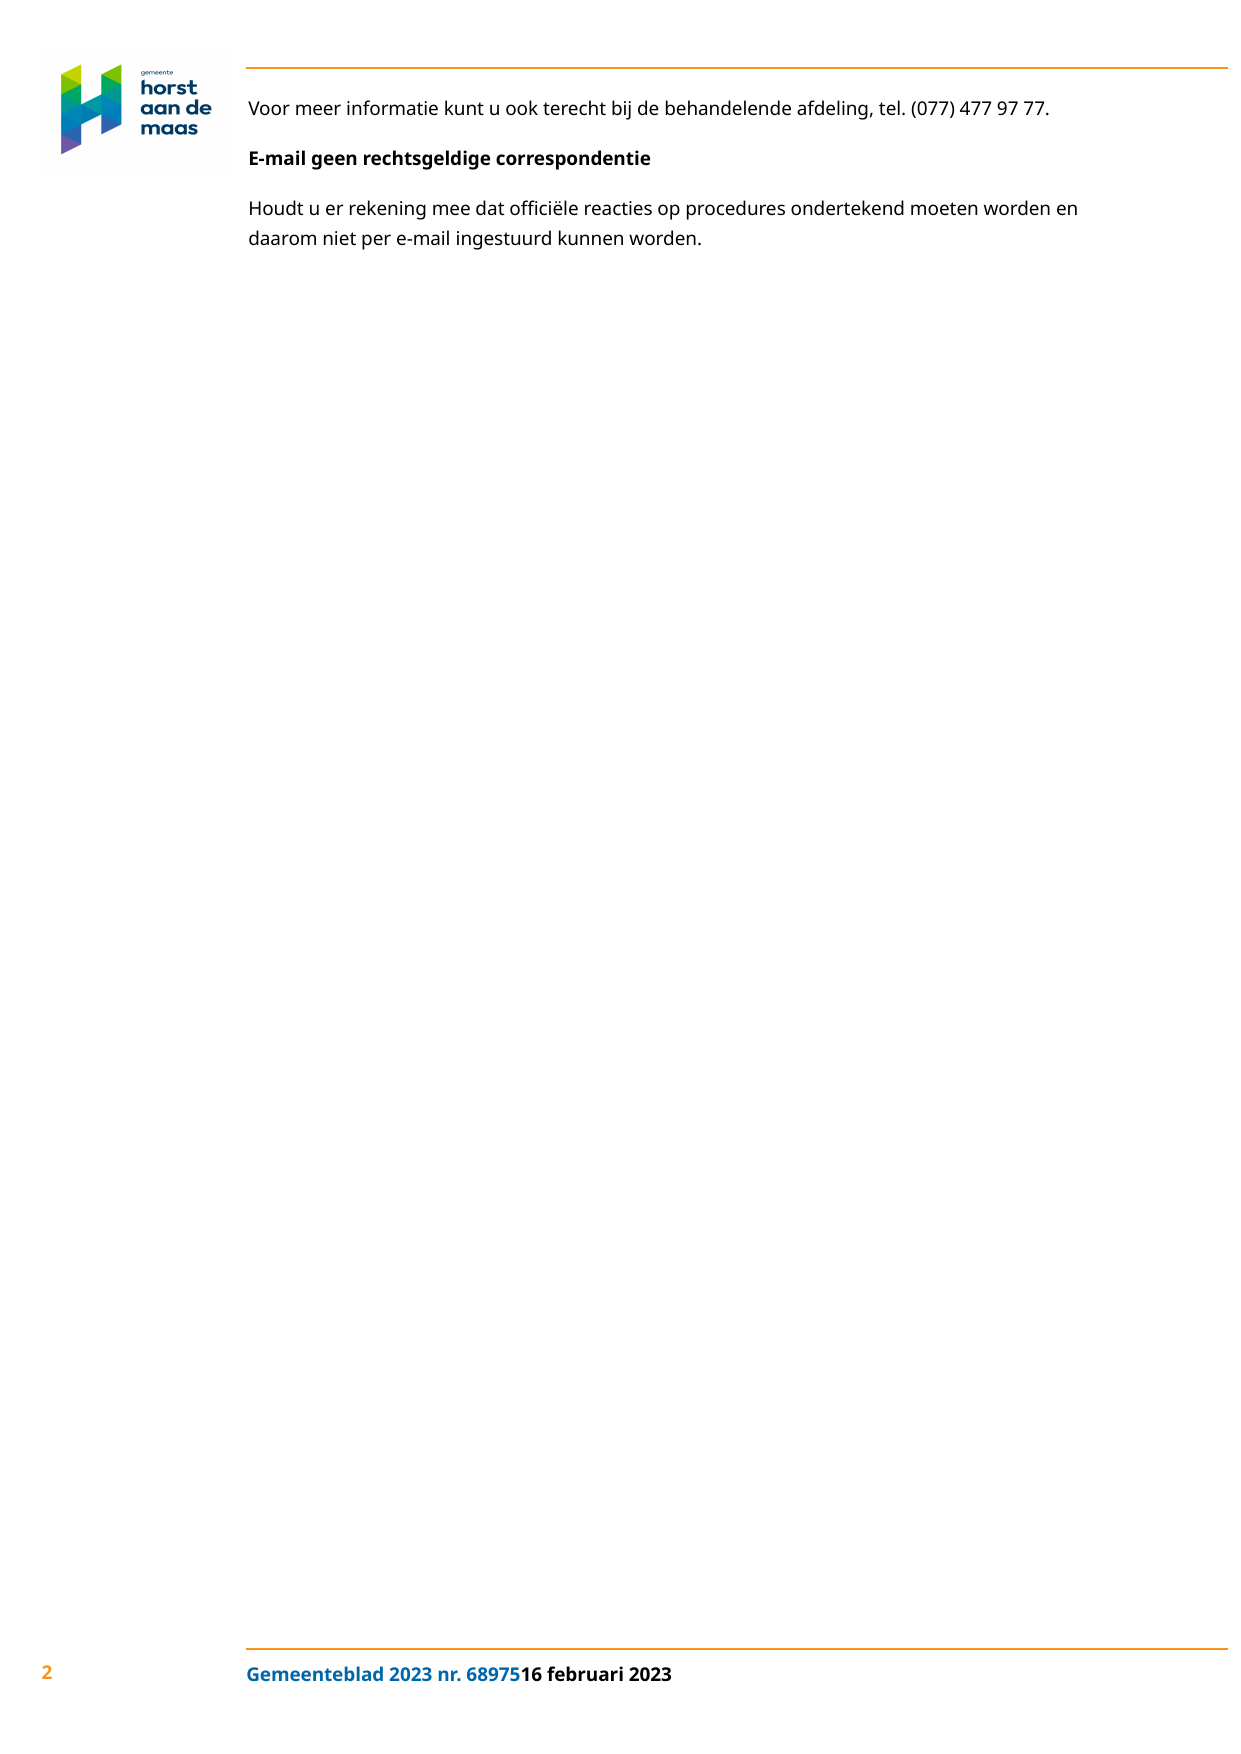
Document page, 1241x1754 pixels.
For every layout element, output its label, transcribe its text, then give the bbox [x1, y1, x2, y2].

text E-mail geen rechtsgeldige correspondentie [248, 145, 1152, 171]
text Voor meer informatie kunt u ook terecht bij de behandelende afdeling, tel. (077) 477 97 77. [248, 95, 1152, 121]
picture [41, 47, 231, 172]
text Houdt u er rekening mee dat officiële reacties op procedures ondertekend moeten worden en daarom niet per e-mail ingestuurd kunnen worden. [248, 196, 1152, 251]
